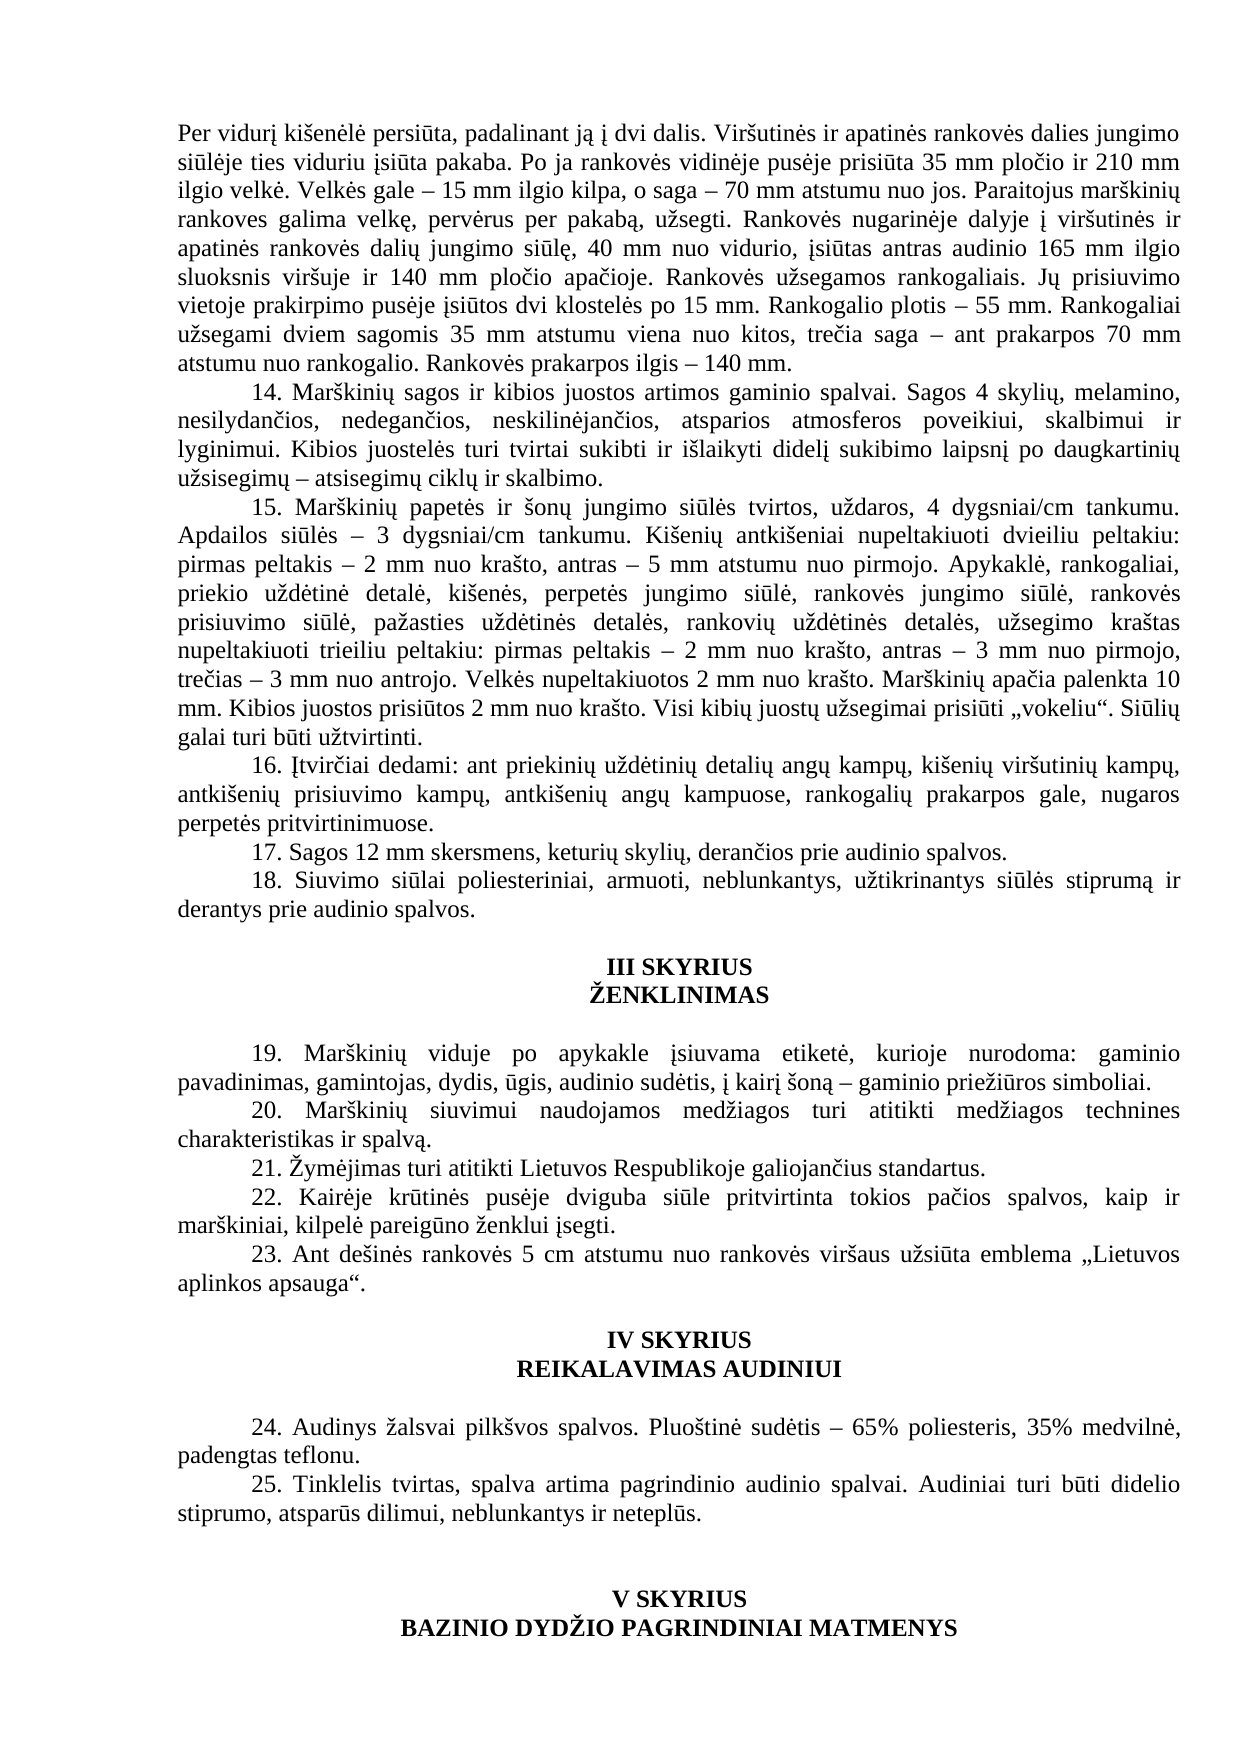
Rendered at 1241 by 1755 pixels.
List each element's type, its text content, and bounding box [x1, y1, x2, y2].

text Per vidurį kišenėlė persiūta, padalinant ją į dvi dalis. Viršutinės ir apatinės rankovės dalies jungimo siūlėje ties viduriu įsiūta pakaba. Po ja rankovės vidinėje pusėje prisiūta 35 mm pločio ir 210 mm ilgio velkė. Velkės gale – 15 mm ilgio kilpa, o saga – 70 mm atstumu nuo jos. Paraitojus marškinių rankoves galima velkę, pervėrus per pakabą, užsegti. Rankovės nugarinėje dalyje į viršutinės ir apatinės rankovės dalių jungimo siūlę, 40 mm nuo vidurio, įsiūtas antras audinio 165 mm ilgio sluoksnis viršuje ir 140 mm pločio apačioje. Rankovės užsegamos rankogaliais. Jų prisiuvimo vietoje prakirpimo pusėje įsiūtos dvi klostelės po 15 mm. Rankogalio plotis – 55 mm. Rankogaliai užsegami dviem sagomis 35 mm atstumu viena nuo kitos, trečia saga – ant prakarpos 70 mm atstumu nuo rankogalio. Rankovės prakarpos ilgis – 140 mm. [177, 118, 1181, 377]
text BAZINIO DYDŽIO PAGRINDINIAI MATMENYS [177, 1613, 1181, 1642]
text 15. Marškinių papetės ir šonų jungimo siūlės tvirtos, uždaros, 4 dygsniai/cm tankumu. Apdailos siūlės – 3 dygsniai/cm tankumu. Kišenių antkišeniai nupeltakiuoti dvieiliu peltakiu: pirmas peltakis – 2 mm nuo krašto, antras – 5 mm atstumu nuo pirmojo. Apykaklė, rankogaliai, priekio uždėtinė detalė, kišenės, perpetės jungimo siūlė, rankovės jungimo siūlė, rankovės prisiuvimo siūlė, pažasties uždėtinės detalės, rankovių uždėtinės detalės, užsegimo kraštas nupeltakiuoti trieiliu peltakiu: pirmas peltakis – 2 mm nuo krašto, antras – 3 mm nuo pirmojo, trečias – 3 mm nuo antrojo. Velkės nupeltakiuotos 2 mm nuo krašto. Marškinių apačia palenkta 10 mm. Kibios juostos prisiūtos 2 mm nuo krašto. Visi kibių juostų užsegimai prisiūti „vokeliu“. Siūlių galai turi būti užtvirtinti. [177, 492, 1181, 751]
text 19. Marškinių viduje po apykakle įsiuvama etiketė, kurioje nurodoma: gaminio pavadinimas, gamintojas, dydis, ūgis, audinio sudėtis, į kairį šoną – gaminio priežiūros simboliai. [177, 1038, 1181, 1095]
text 24. Audinys žalsvai pilkšvos spalvos. Pluoštinė sudėtis – 65% poliesteris, 35% medvilnė, padengtas teflonu. [177, 1412, 1181, 1469]
text 17. Sagos 12 mm skersmens, keturių skylių, derančios prie audinio spalvos. [177, 837, 1181, 866]
text V SKYRIUS [177, 1584, 1181, 1613]
text 23. Ant dešinės rankovės 5 cm atstumu nuo rankovės viršaus užsiūta emblema „Lietuvos aplinkos apsauga“. [177, 1239, 1181, 1297]
text 21. Žymėjimas turi atitikti Lietuvos Respublikoje galiojančius standartus. [177, 1153, 1181, 1182]
text 18. Siuvimo siūlai poliesteriniai, armuoti, neblunkantys, užtikrinantys siūlės stiprumą ir derantys prie audinio spalvos. [177, 866, 1181, 923]
text IV SKYRIUS [177, 1325, 1181, 1354]
text Ženklinimas [177, 981, 1181, 1009]
text 14. Marškinių sagos ir kibios juostos artimos gaminio spalvai. Sagos 4 skylių, melamino, nesilydančios, nedegančios, neskilinėjančios, atsparios atmosferos poveikiui, skalbimui ir lyginimui. Kibios juostelės turi tvirtai sukibti ir išlaikyti didelį sukibimo laipsnį po daugkartinių užsisegimų – atsisegimų ciklų ir skalbimo. [177, 377, 1181, 492]
text 20. Marškinių siuvimui naudojamos medžiagos turi atitikti medžiagos technines charakteristikas ir spalvą. [177, 1095, 1181, 1153]
text 22. Kairėje krūtinės pusėje dviguba siūle pritvirtinta tokios pačios spalvos, kaip ir marškiniai, kilpelė pareigūno ženklui įsegti. [177, 1182, 1181, 1239]
text III SKYRIUS [177, 952, 1181, 981]
text REIKALAVIMAS AUDINIUI [177, 1354, 1181, 1383]
text 16. Įtvirčiai dedami: ant priekinių uždėtinių detalių angų kampų, kišenių viršutinių kampų, antkišenių prisiuvimo kampų, antkišenių angų kampuose, rankogalių prakarpos gale, nugaros perpetės pritvirtinimuose. [177, 751, 1181, 837]
text 25. Tinklelis tvirtas, spalva artima pagrindinio audinio spalvai. Audiniai turi būti didelio stiprumo, atsparūs dilimui, neblunkantys ir neteplūs. [177, 1469, 1181, 1527]
